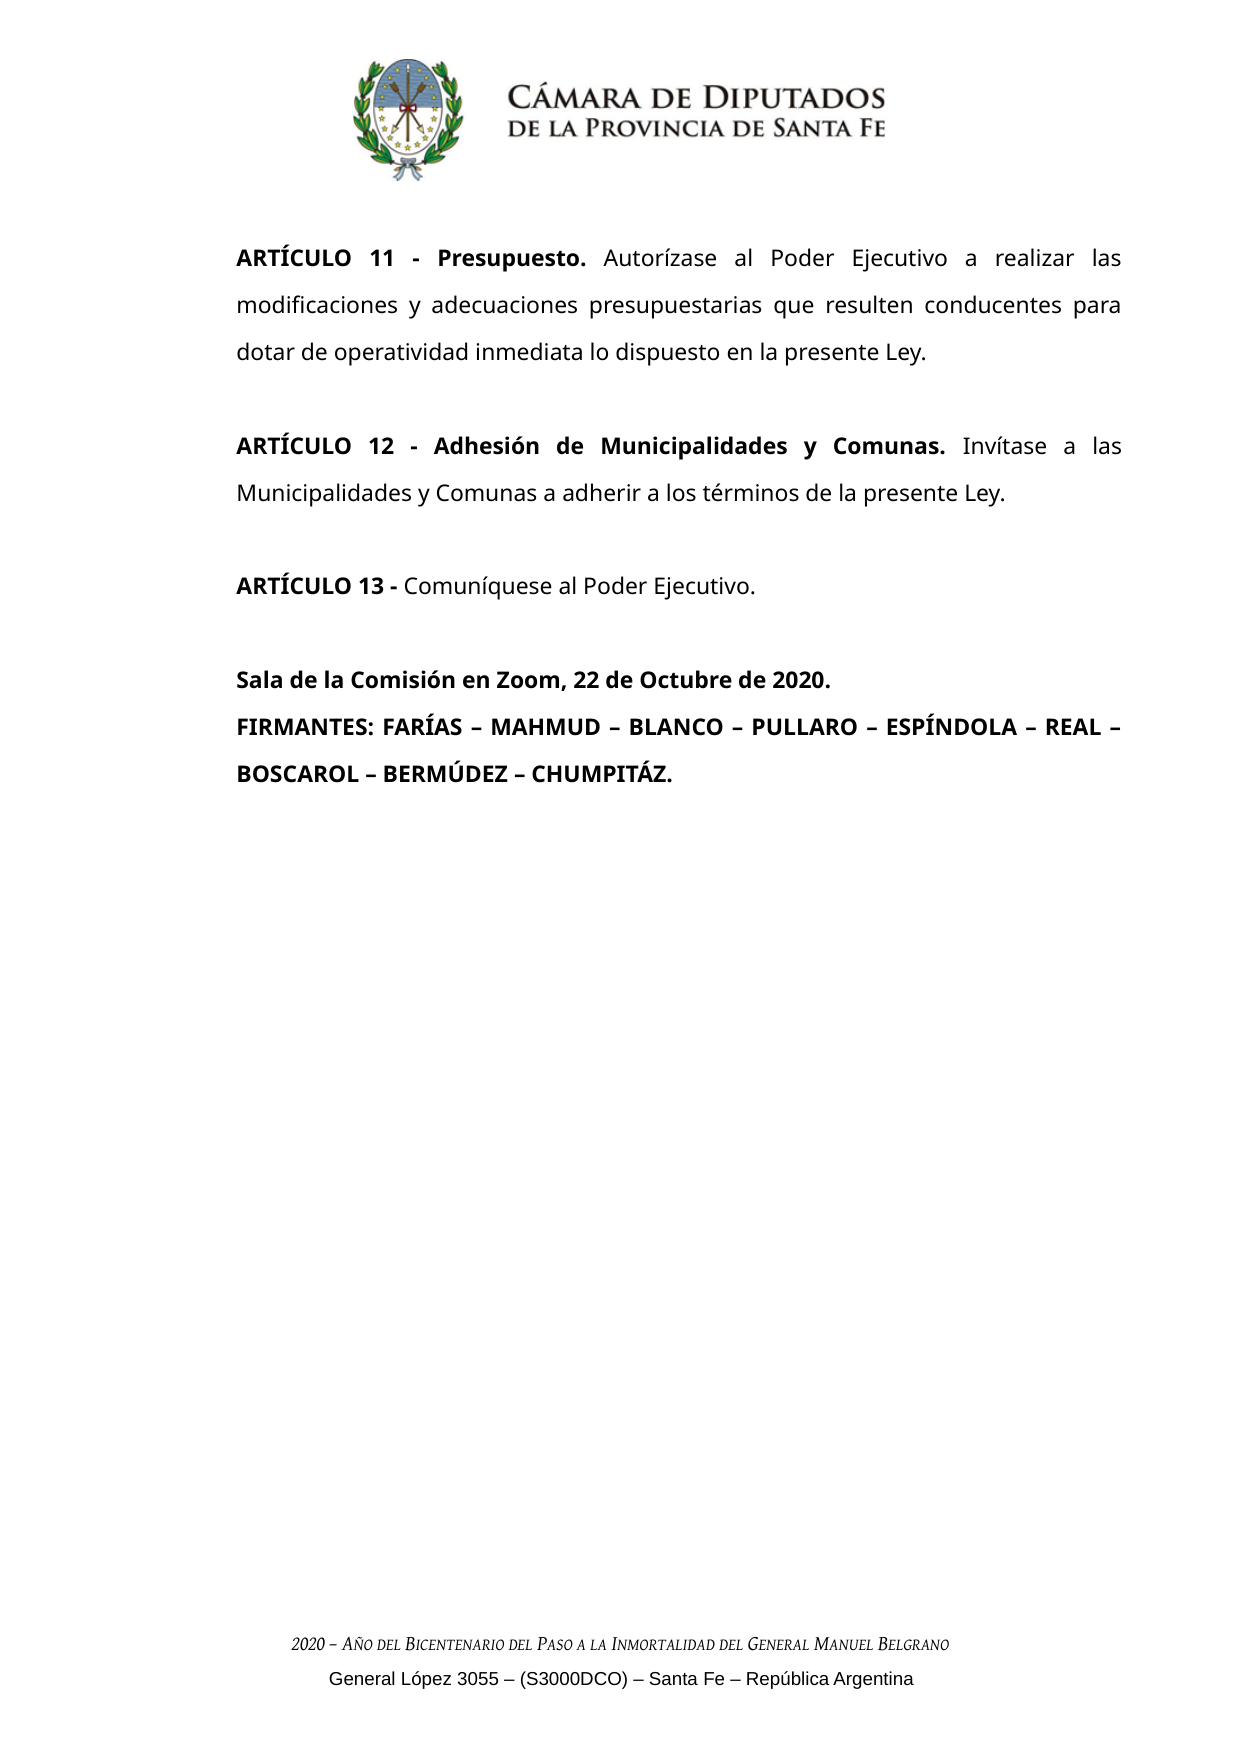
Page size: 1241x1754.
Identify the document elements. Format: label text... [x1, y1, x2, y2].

text ARTÍCULO 12 - Adhesión de Municipalidades y Comunas. Invítase a las Municipalidades y Comunas a adherir a los términos de la presente Ley. [236, 430, 1122, 508]
text ARTÍCULO 11 - Presupuesto. Autorízase al Poder Ejecutivo a realizar las modificaciones y adecuaciones presupuestarias que resulten conducentes para dotar de operatividad inmediata lo dispuesto en la presente Ley. [236, 242, 1122, 367]
text ARTÍCULO 13 - Comuníquese al Poder Ejecutivo. [236, 570, 1122, 602]
text FIRMANTES: FARÍAS – MAHMUD – BLANCO – PULLARO – ESPÍNDOLA – REAL – BOSCAROL – BERMÚDEZ – CHUMPITÁZ. [236, 711, 1122, 789]
text Sala de la Comisión en Zoom, 22 de Octubre de 2020. [236, 664, 1122, 695]
